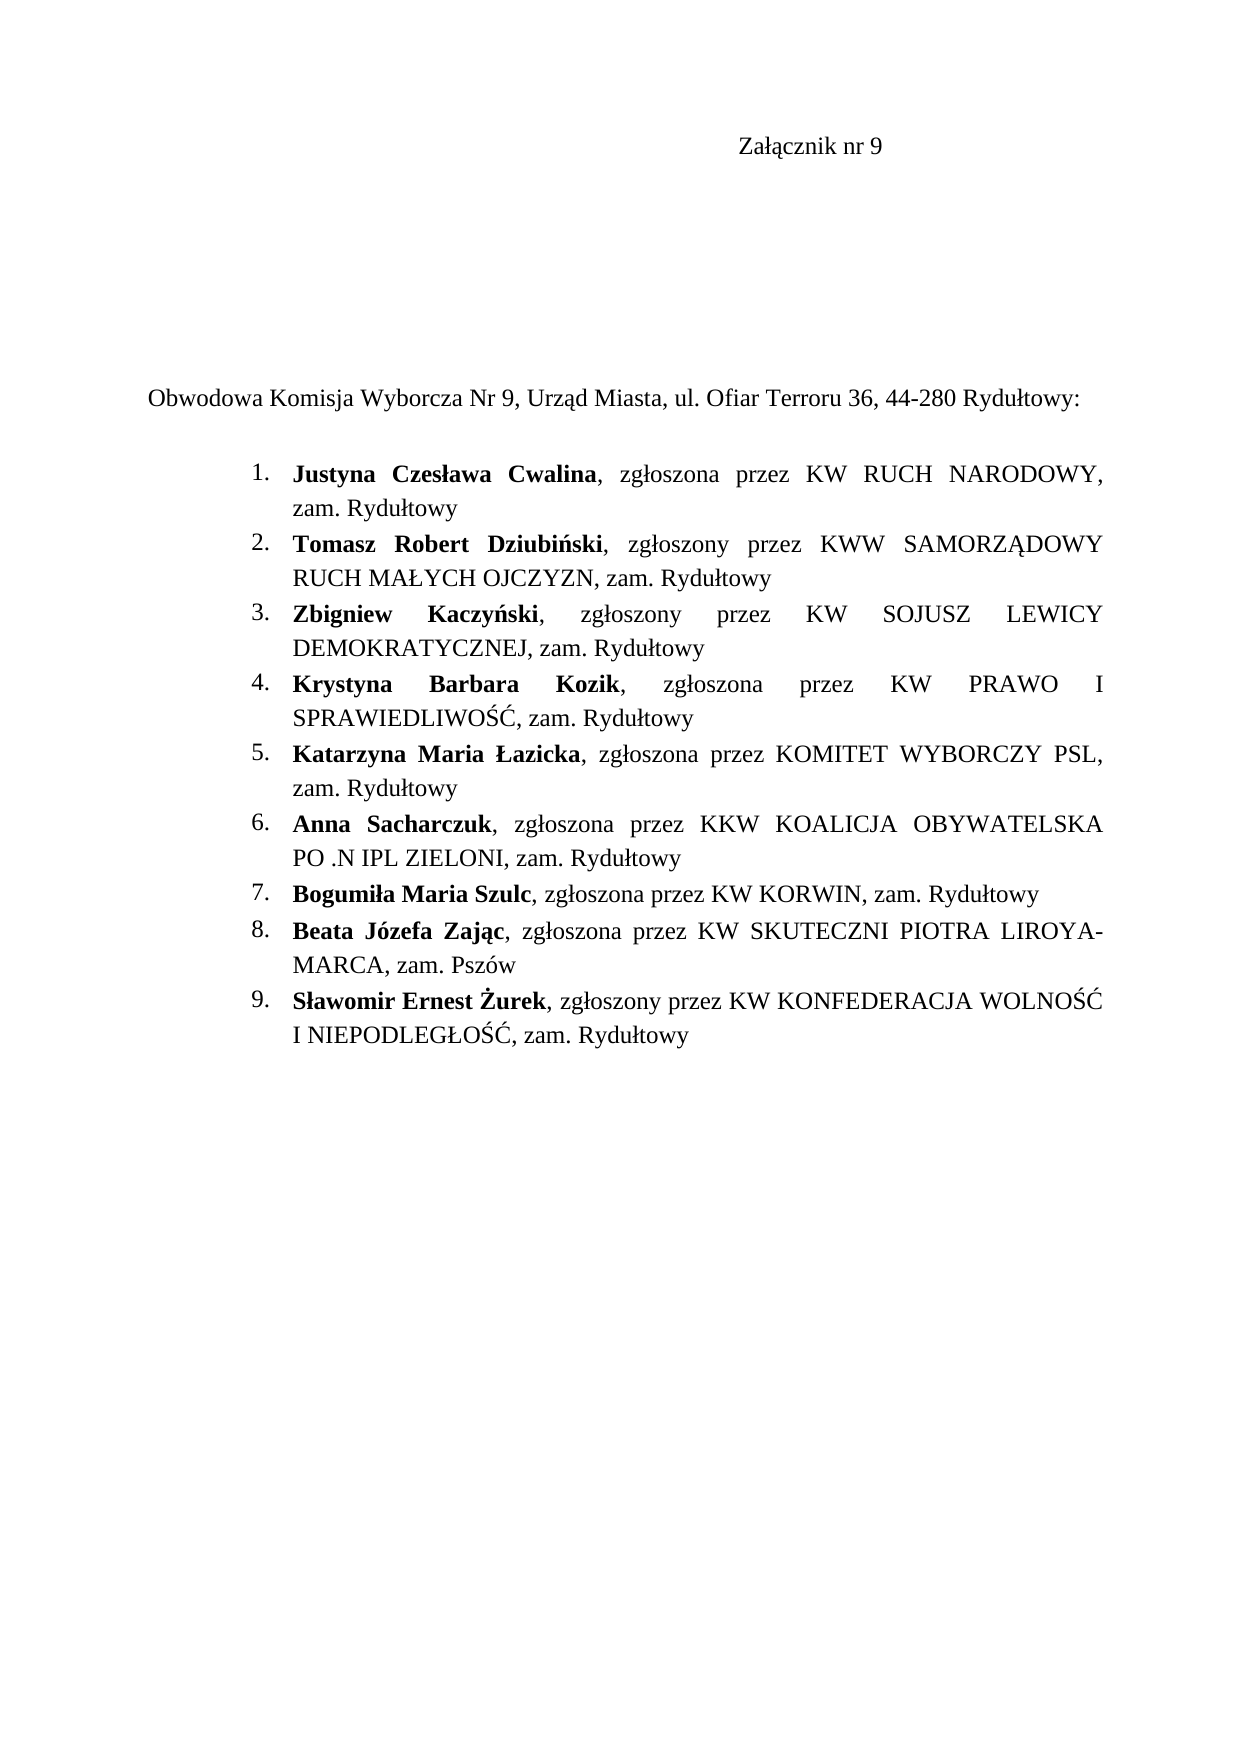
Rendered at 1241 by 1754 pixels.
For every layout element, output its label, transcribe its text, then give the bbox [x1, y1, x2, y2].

table_cell 4. [148, 665, 281, 734]
table_header 1. [148, 455, 281, 524]
table_cell Tomasz Robert Dziubiński, zgłoszony przez KWW SAMORZĄDOWY RUCH MAŁYCH OJCZYZN, zam. Rydułtowy [281, 525, 1115, 594]
table_cell 5. [148, 735, 281, 804]
table_cell 9. [148, 981, 281, 1051]
table_cell Beata Józefa Zając, zgłoszona przez KW SKUTECZNI PIOTRA LIROYA-MARCA, zam. Pszów [281, 911, 1115, 981]
table_cell Sławomir Ernest Żurek, zgłoszony przez KW KONFEDERACJA WOLNOŚĆ I NIEPODLEGŁOŚĆ, zam. Rydułtowy [281, 981, 1115, 1051]
table_cell Katarzyna Maria Łazicka, zgłoszona przez KOMITET WYBORCZY PSL, zam. Rydułtowy [281, 735, 1115, 804]
table_cell 6. [148, 805, 281, 874]
table_cell 2. [148, 525, 281, 594]
table_cell 8. [148, 911, 281, 981]
table_cell 7. [148, 875, 281, 911]
table_cell Anna Sacharczuk, zgłoszona przez KKW KOALICJA OBYWATELSKA PO .N IPL ZIELONI, zam. Rydułtowy [281, 805, 1115, 874]
table_cell Obwodowa Komisja Wyborcza Nr 9, Urząd Miasta, ul. Ofiar Terroru 36, 44-280 Rydułtowy: [148, 333, 1152, 411]
table_cell Krystyna Barbara Kozik, zgłoszona przez KW PRAWO I SPRAWIEDLIWOŚĆ, zam. Rydułtowy [281, 665, 1115, 734]
table_header [148, 131, 738, 332]
table_cell Zbigniew Kaczyński, zgłoszony przez KW SOJUSZ LEWICY DEMOKRATYCZNEJ, zam. Rydułtowy [281, 595, 1115, 664]
table_cell 3. [148, 595, 281, 664]
table_cell Bogumiła Maria Szulc, zgłoszona przez KW KORWIN, zam. Rydułtowy [281, 875, 1115, 911]
table_header Załącznik nr 9 [738, 131, 1152, 332]
table_header Justyna Czesława Cwalina, zgłoszona przez KW RUCH NARODOWY, zam. Rydułtowy [281, 455, 1115, 524]
